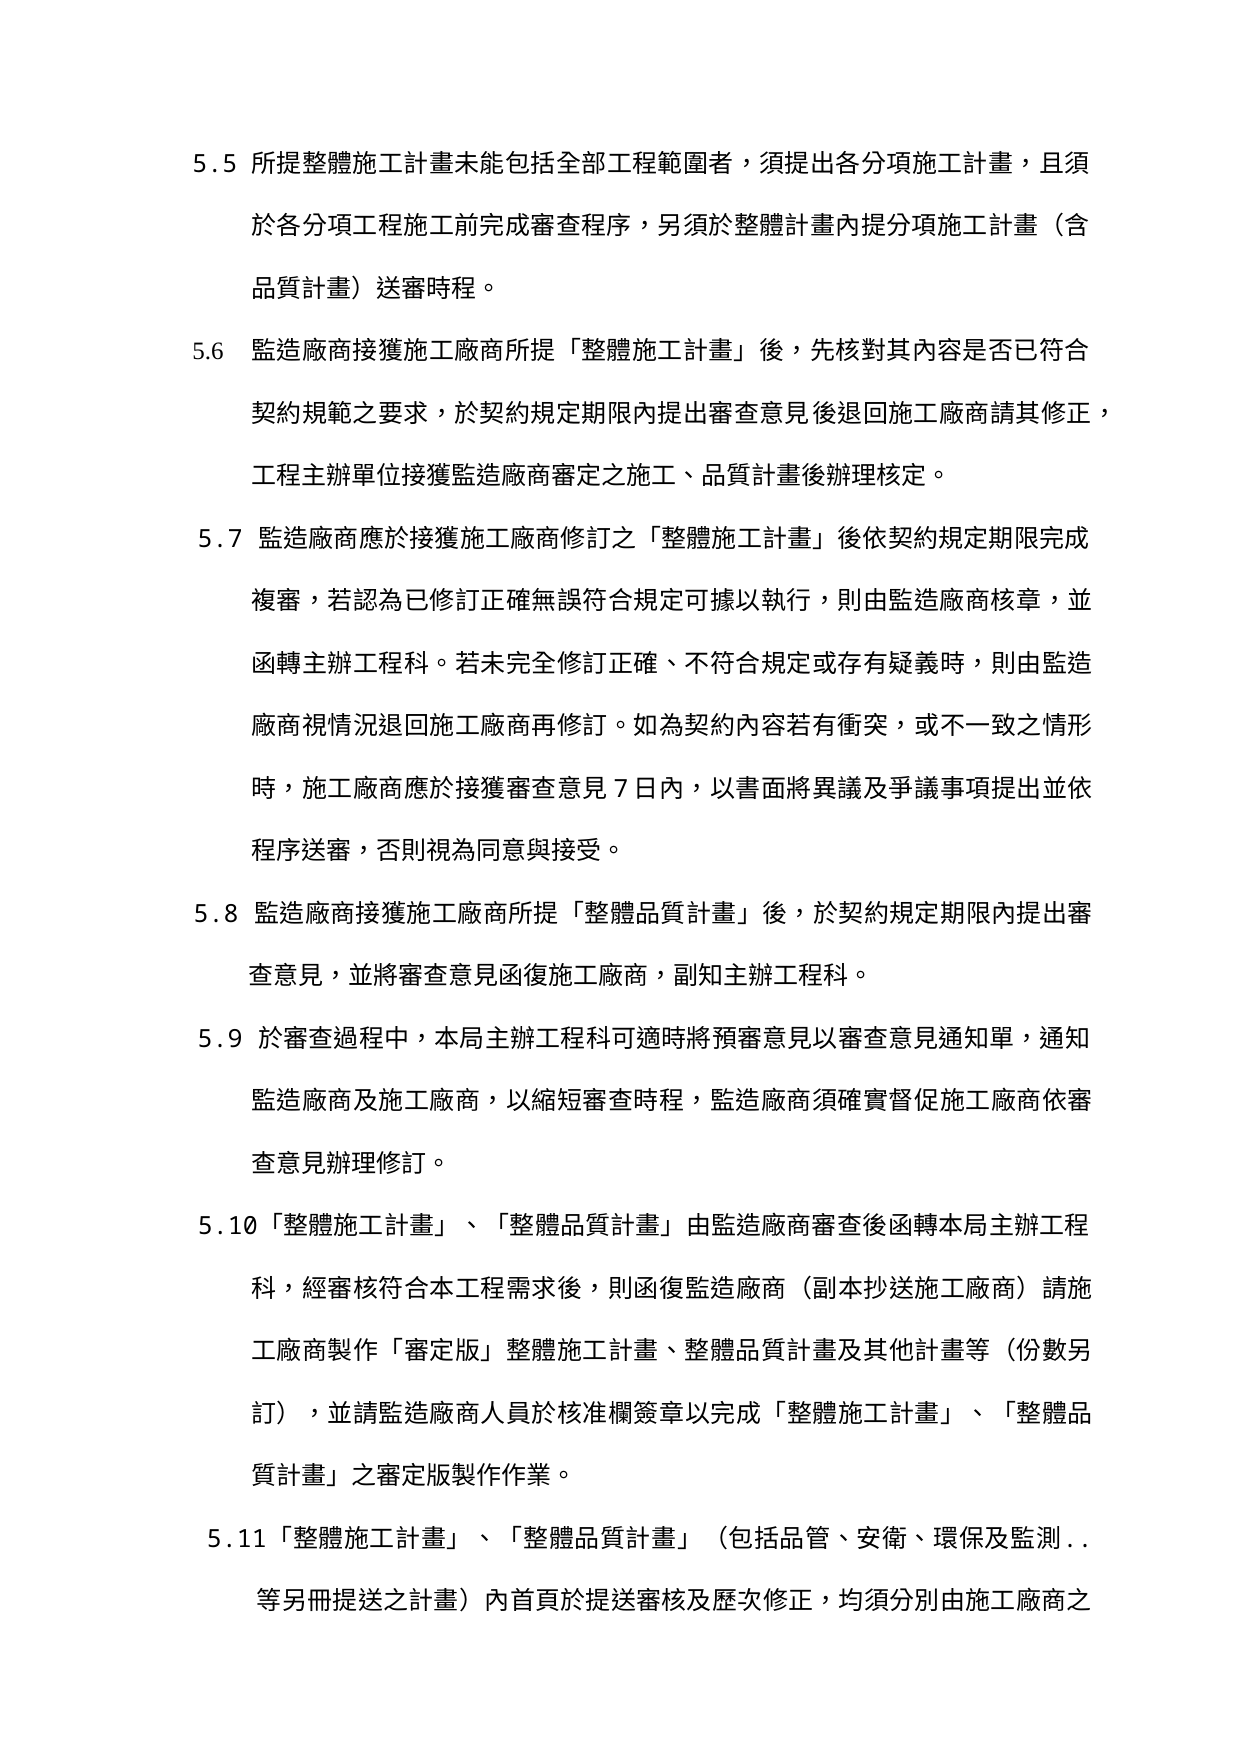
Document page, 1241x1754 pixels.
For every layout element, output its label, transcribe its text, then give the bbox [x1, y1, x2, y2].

text 5.11「整體施工計畫」、「整體品質計畫」（包括品管、安衛、環保及監測..等另冊提送之計畫）內首頁於提送審核及歷次修正，均須分別由施工廠商之 [207, 1494, 1092, 1619]
text 5.9 於審查過程中，本局主辦工程科可適時將預審意見以審查意見通知單，通知監造廠商及施工廠商，以縮短審查時程，監造廠商須確實督促施工廠商依審查意見辦理修訂。 [197, 994, 1092, 1182]
list 監造廠商接獲施工廠商所提「整體施工計畫」後，先核對其內容是否已符合契約規範之要求，於契約規定期限內提出審查意見後退回施工廠商請其修正，工程主辦單位接獲監造廠商審定之施工、品質計畫後辦理核定。 [192, 307, 1092, 494]
list 所提整體施工計畫未能包括全部工程範圍者，須提出各分項施工計畫，且須於各分項工程施工前完成審查程序，另須於整體計畫內提分項施工計畫（含品質計畫）送審時程。 [192, 119, 1092, 307]
text 5.10「整體施工計畫」、「整體品質計畫」由監造廠商審查後函轉本局主辦工程科，經審核符合本工程需求後，則函復監造廠商（副本抄送施工廠商）請施工廠商製作「審定版」整體施工計畫、整體品質計畫及其他計畫等（份數另訂），並請監造廠商人員於核准欄簽章以完成「整體施工計畫」、「整體品質計畫」之審定版製作作業。 [198, 1182, 1092, 1494]
text 5.7 監造廠商應於接獲施工廠商修訂之「整體施工計畫」後依契約規定期限完成複審，若認為已修訂正確無誤符合規定可據以執行，則由監造廠商核章，並函轉主辦工程科。若未完全修訂正確、不符合規定或存有疑義時，則由監造廠商視情況退回施工廠商再修訂。如為契約內容若有衝突，或不一致之情形時，施工廠商應於接獲審查意見7日內，以書面將異議及爭議事項提出並依程序送審，否則視為同意與接受。 [197, 494, 1092, 869]
text 5.8 監造廠商接獲施工廠商所提「整體品質計畫」後，於契約規定期限內提出審查意見，並將審查意見函復施工廠商，副知主辦工程科。 [193, 869, 1092, 994]
